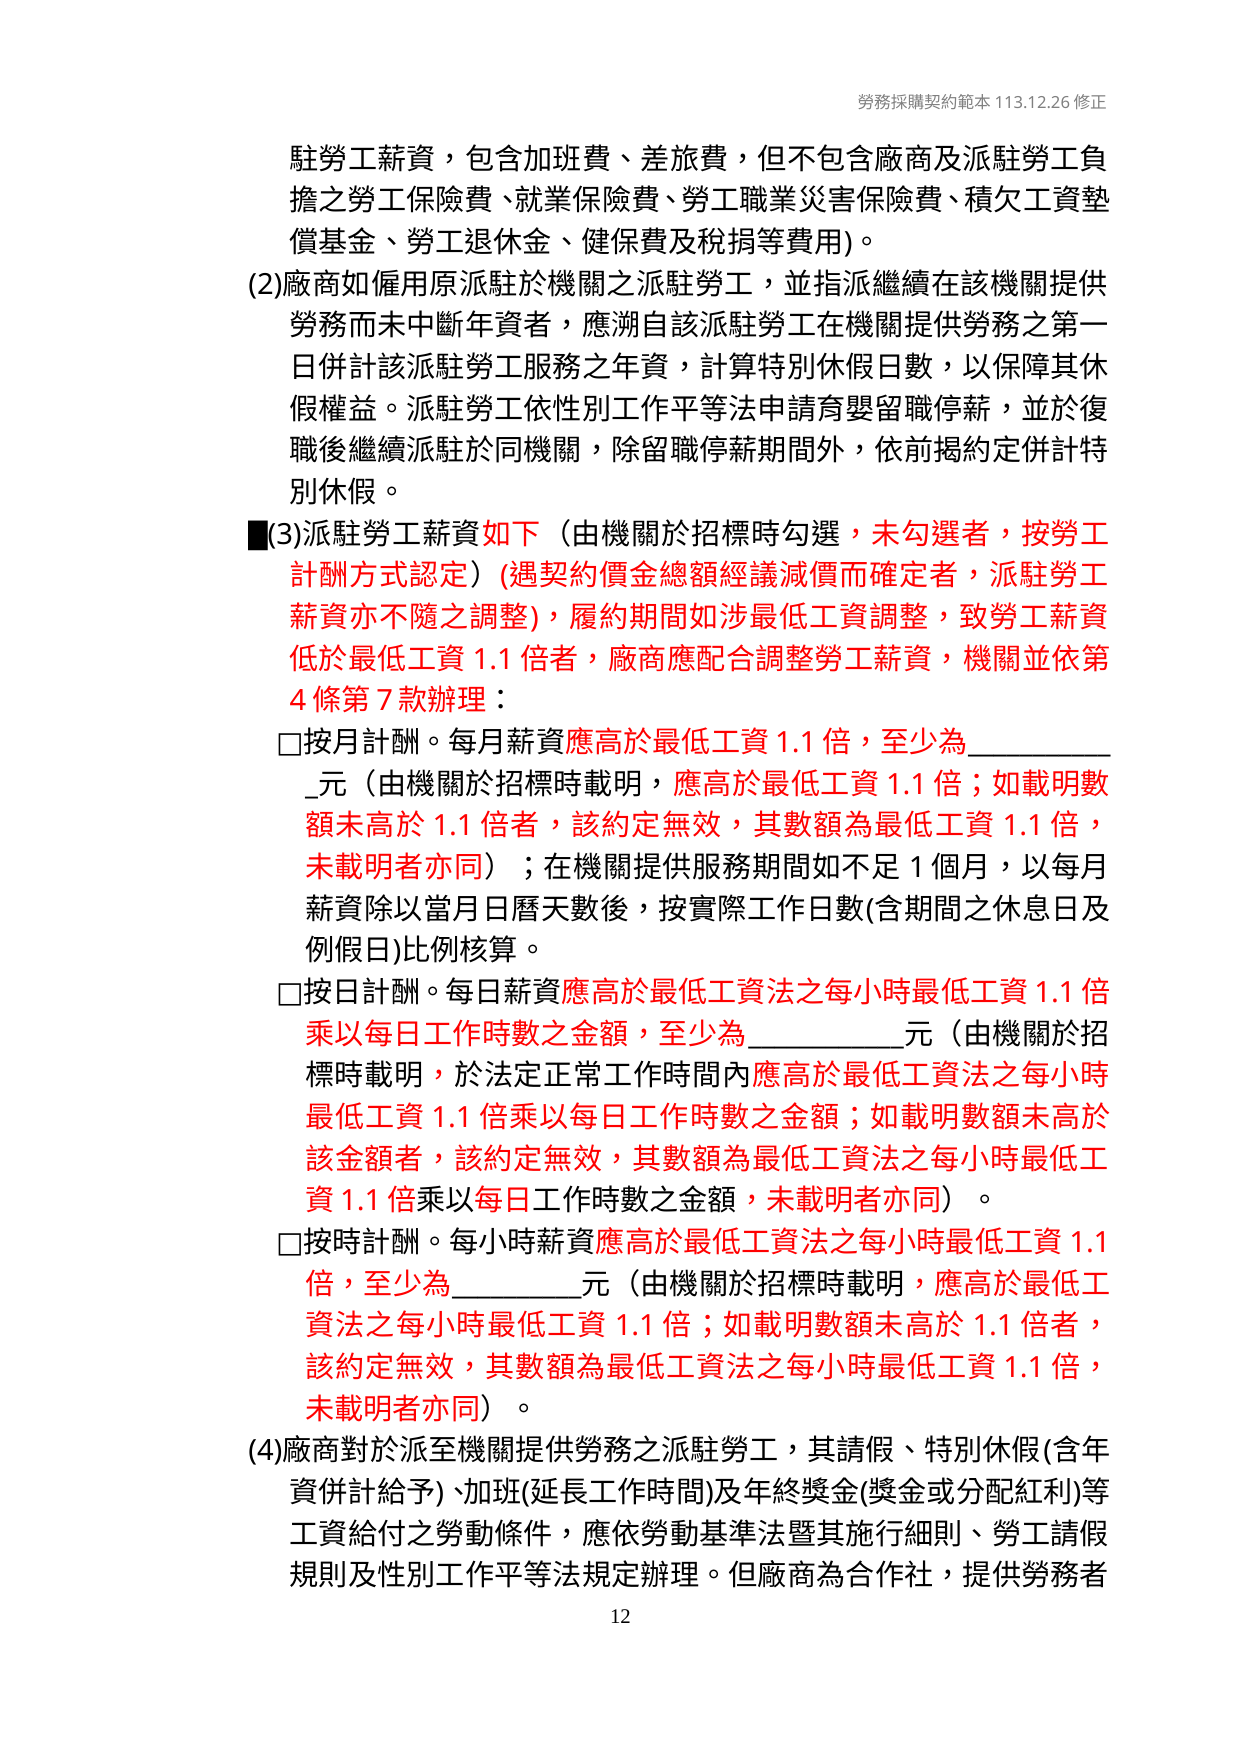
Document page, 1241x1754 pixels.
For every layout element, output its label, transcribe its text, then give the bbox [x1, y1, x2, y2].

text □按月計酬。每月薪資應高於最低工資1.1倍，至少為____________元（由機關於招標時載明，應高於最低工資1.1倍；如載明數額未高於1.1倍者，該約定無效，其數額為最低工資1.1倍，未載明者亦同）；在機關提供服務期間如不足1個月，以每月薪資除以當月日曆天數後，按實際工作日數(含期間之休息日及例假日)比例核算。 [276, 719, 1110, 969]
text 駐勞工薪資，包含加班費、差旅費，但不包含廠商及派駐勞工負擔之勞工保險費、就業保險費、勞工職業災害保險費、積欠工資墊償基金、勞工退休金、健保費及稅捐等費用)。 [248, 136, 1110, 261]
text █(3)派駐勞工薪資如下（由機關於招標時勾選，未勾選者，按勞工計酬方式認定）(遇契約價金總額經議減價而確定者，派駐勞工薪資亦不隨之調整)，履約期間如涉最低工資調整，致勞工薪資低於最低工資1.1倍者，廠商應配合調整勞工薪資，機關並依第4條第7款辦理： [248, 511, 1110, 719]
text □按日計酬。每日薪資應高於最低工資法之每小時最低工資1.1倍乘以每日工作時數之金額，至少為____________元（由機關於招標時載明，於法定正常工作時間內應高於最低工資法之每小時最低工資1.1倍乘以每日工作時數之金額；如載明數額未高於該金額者，該約定無效，其數額為最低工資法之每小時最低工資1.1倍乘以每日工作時數之金額，未載明者亦同）。 [276, 969, 1110, 1219]
text □按時計酬。每小時薪資應高於最低工資法之每小時最低工資1.1倍，至少為__________元（由機關於招標時載明，應高於最低工資法之每小時最低工資1.1倍；如載明數額未高於1.1倍者，該約定無效，其數額為最低工資法之每小時最低工資1.1倍，未載明者亦同）。 [276, 1219, 1110, 1427]
text (4)廠商對於派至機關提供勞務之派駐勞工，其請假、特別休假(含年資併計給予)、加班(延長工作時間)及年終獎金(獎金或分配紅利)等工資給付之勞動條件，應依勞動基準法暨其施行細則、勞工請假規則及性別工作平等法規定辦理。但廠商為合作社，提供勞務者 [248, 1427, 1110, 1594]
text (2)廠商如僱用原派駐於機關之派駐勞工，並指派繼續在該機關提供勞務而未中斷年資者，應溯自該派駐勞工在機關提供勞務之第一日併計該派駐勞工服務之年資，計算特別休假日數，以保障其休假權益。派駐勞工依性別工作平等法申請育嬰留職停薪，並於復職後繼續派駐於同機關，除留職停薪期間外，依前揭約定併計特別休假。 [248, 261, 1110, 511]
